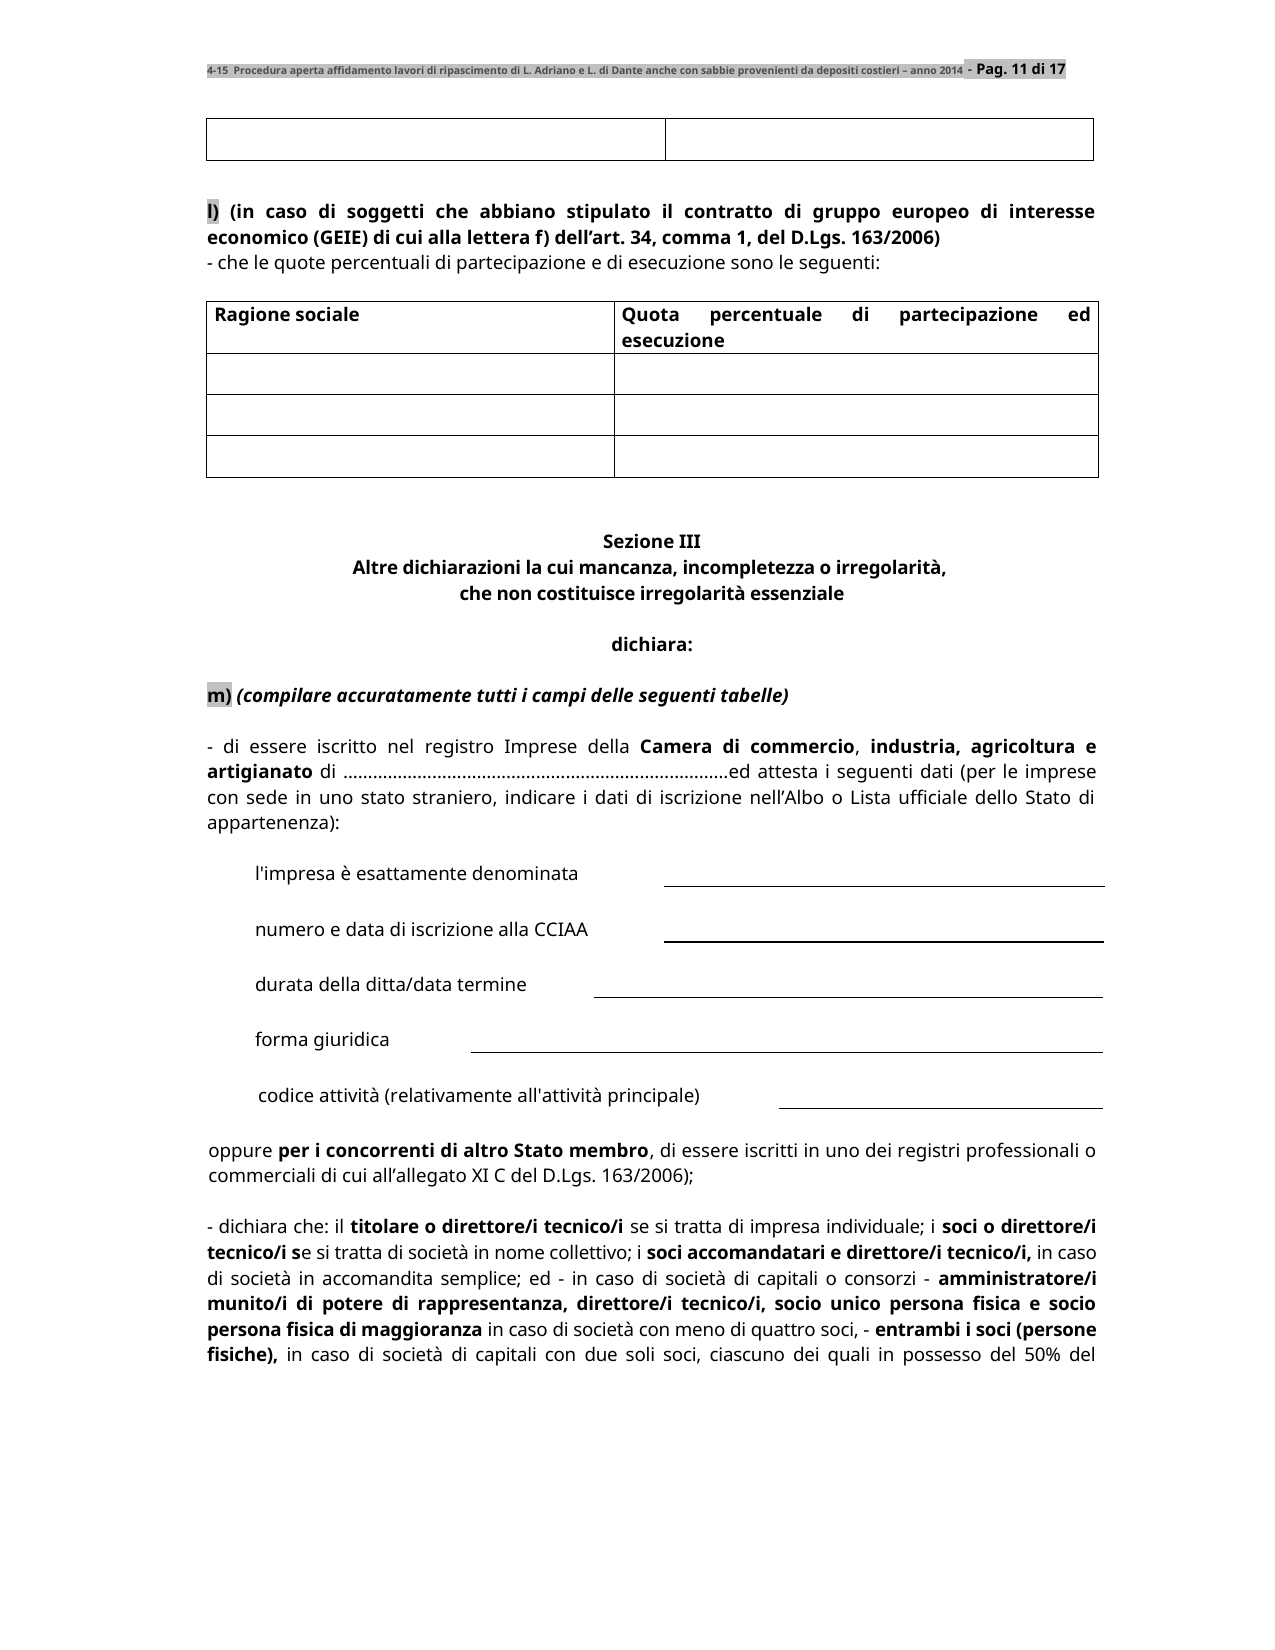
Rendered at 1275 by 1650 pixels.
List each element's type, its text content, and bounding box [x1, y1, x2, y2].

table_header Quota percentuale di partecipazione ed esecuzione [615, 302, 1098, 353]
table_header codice attività (relativamente all'attività principale) [207, 1082, 778, 1107]
text che non costituisce irregolarità essenziale [207, 580, 1097, 605]
table_cell [615, 436, 1098, 477]
table_header [594, 971, 1102, 997]
text - che le quote percentuali di partecipazione e di esecuzione sono le seguenti: [207, 249, 1097, 275]
table_header [779, 1082, 1102, 1107]
table_cell [207, 354, 614, 394]
table_header l'impresa è esattamente denominata [207, 861, 664, 886]
text Altre dichiarazioni la cui mancanza, incompletezza o irregolarità, [207, 554, 1097, 580]
text oppure per i concorrenti di altro Stato membro, di essere iscritti in uno dei registri professionali o commerciali di cui all’allegato XI C del D.Lgs. 163/2006); [208, 1137, 1097, 1188]
text m) (compilare accuratamente tutti i campi delle seguenti tabelle) [207, 682, 1097, 707]
table_cell [207, 395, 614, 435]
text - di essere iscritto nel registro Imprese della Camera di commercio, industria, agricoltura e artigianato di ……………………………………………………………………ed attesta i seguenti dati (per le imprese con sede in uno stato straniero, indicare i dati di iscrizione nell’Albo o Lista ufficiale dello Stato di appartenenza): [207, 733, 1097, 835]
table_cell [615, 354, 1098, 394]
table_header [664, 916, 1104, 941]
table_cell [666, 119, 1093, 159]
table_cell [207, 436, 614, 477]
text - dichiara che: il titolare o direttore/i tecnico/i se si tratta di impresa individuale; i soci o direttore/i tecnico/i se si tratta di società in nome collettivo; i soci accomandatari e direttore/i tecnico/i, in caso di società in accomandita semplice; ed - in caso di società di capitali o consorzi - amministratore/i munito/i di potere di rappresentanza, direttore/i tecnico/i, socio unico persona fisica e socio persona fisica di maggioranza in caso di società con meno di quattro soci, - entrambi i soci (persone fisiche), in caso di società di capitali con due soli soci, ciascuno dei quali in possesso del 50% del [207, 1214, 1097, 1367]
text l) (in caso di soggetti che abbiano stipulato il contratto di gruppo europeo di interesse economico (GEIE) di cui alla lettera f) dell’art. 34, comma 1, del D.Lgs. 163/2006) [207, 198, 1097, 249]
table_header [664, 861, 1105, 886]
table_header numero e data di iscrizione alla CCIAA [207, 916, 664, 941]
text dichiara: [207, 631, 1097, 656]
table_header forma giuridica [207, 1027, 471, 1052]
text Sezione III [207, 529, 1097, 554]
table_cell [207, 119, 665, 159]
table_cell [615, 395, 1098, 435]
table_header durata della ditta/data termine [207, 971, 594, 997]
table_header [471, 1027, 1102, 1052]
table_header Ragione sociale [207, 302, 614, 353]
